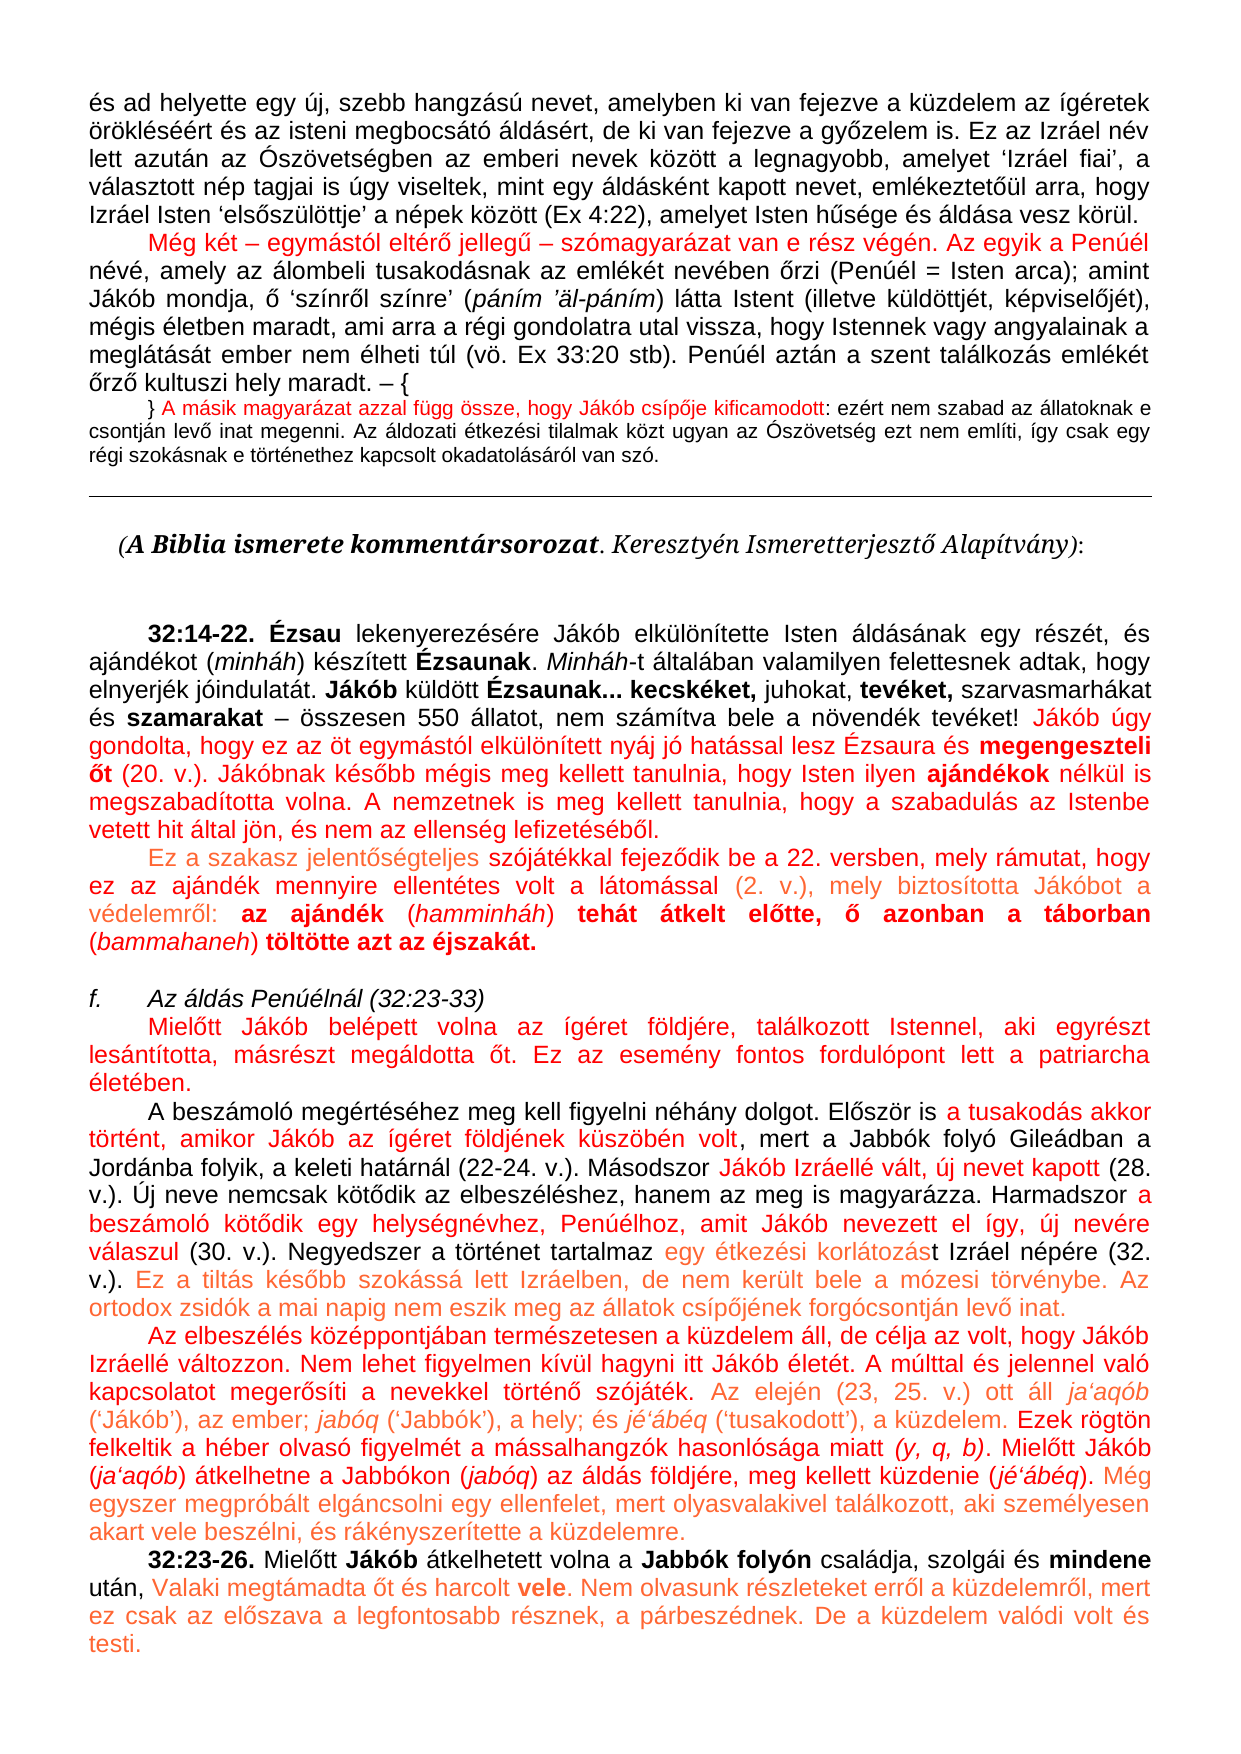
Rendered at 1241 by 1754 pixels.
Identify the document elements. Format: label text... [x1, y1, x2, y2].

text } A másik magyarázat azzal függ össze, hogy Jákób csípője kificamodott: ezért nem szabad az állatoknak e csontján levő inat megenni. Az áldozati étkezési tilalmak közt ugyan az Ószövetség ezt nem említi, így csak egy régi szokásnak e történethez kapcsolt okadatolásáról van szó. [88, 397, 1152, 466]
text Az elbeszélés középpontjában természetesen a küzdelem áll, de célja az volt, hogy Jákób Izráellé változzon. Nem lehet figyelmen kívül hagyni itt Jákób életét. A múlttal és jelennel való kapcsolatot megerősíti a nevekkel történő szójáték. Az elején (23, 25. v.) ott áll ja‘aqób (‘Jákób’), az ember; jabóq (‘Jabbók’), a hely; és jé‘ábéq (‘tusakodott’), a küzdelem. Ezek rögtön felkeltik a héber olvasó figyelmét a mássalhangzók hasonlósága miatt (y, q, b). Mielőtt Jákób (ja‘aqób) átkelhetne a Jabbókon (jabóq) az áldás földjére, meg kellett küzdenie (jé‘ábéq). Még egyszer megpróbált elgáncsolni egy ellenfelet, mert olyasvalakivel találkozott, aki személyesen akart vele beszélni, és rákényszerítette a küzdelemre. [88, 1321, 1152, 1546]
text Ez a szakasz jelentőségteljes szójátékkal fejeződik be a 22. versben, mely rámutat, hogy ez az ajándék mennyire ellentétes volt a látomással (2. v.), mely biztosította Jákóbot a védelemről: az ajándék (hamminháh) tehát átkelt előtte, ő azonban a táborban (bammahaneh) töltötte azt az éjszakát. [88, 843, 1152, 956]
text Még két – egymástól eltérő jellegű – szómagyarázat van e rész végén. Az egyik a Penúél névé, amely az álombeli tusakodásnak az emlékét nevében őrzi (Penúél = Isten arca); amint Jákób mondja, ő ‘színről színre’ (páním ’äl-páním) látta Istent (illetve küldöttjét, képviselőjét), mégis életben maradt, ami arra a régi gondolatra utal vissza, hogy Istennek vagy angyalainak a meglátását ember nem élheti túl (vö. Ex 33:20 stb). Penúél aztán a szent találkozás emlékét őrző kultuszi hely maradt. – { [88, 229, 1152, 397]
text (A Biblia ismerete kommentársorozat. Keresztyén Ismeretterjesztő Alapítvány): [88, 497, 1152, 590]
text 32:14-22. Ézsau lekenyerezésére Jákób elkülönítette Isten áldásának egy részét, és ajándékot (minháh) készített Ézsaunak. Minháh‑t általában valamilyen felettesnek adtak, hogy elnyerjék jóindulatát. Jákób küldött Ézsaunak... kecskéket, juhokat, tevéket, szarvasmarhákat és szamarakat – összesen 550 állatot, nem számítva bele a növendék tevéket! Jákób úgy gondolta, hogy ez az öt egymástól elkülönített nyáj jó hatással lesz Ézsaura és megengeszteli őt (20. v.). Jákóbnak később mégis meg kellett tanulnia, hogy Isten ilyen ajándékok nélkül is megszabadította volna. A nemzetnek is meg kellett tanulnia, hogy a szabadulás az Istenbe vetett hit által jön, és nem az ellenség lefizetéséből. [88, 619, 1152, 843]
text f. Az áldás Penúélnál (32:23-33) [88, 985, 1152, 1013]
text 32:23-26. Mielőtt Jákób átkelhetett volna a Jabbók folyón családja, szolgái és mindene után, Valaki megtámadta őt és harcolt vele. Nem olvasunk részleteket erről a küzdelemről, mert ez csak az előszava a legfontosabb résznek, a párbeszédnek. De a küzdelem valódi volt és testi. [88, 1546, 1152, 1658]
text és ad helyette egy új, szebb hangzású nevet, amelyben ki van fejezve a küzdelem az ígéretek örökléséért és az isteni megbocsátó áldásért, de ki van fejezve a győzelem is. Ez az Izráel név lett azután az Ószövetségben az emberi nevek között a legnagyobb, amelyet ‘Izráel fiai’, a választott nép tagjai is úgy viseltek, mint egy áldásként kapott nevet, emlékeztetőül arra, hogy Izráel Isten ‘elsőszülöttje’ a népek között (Ex 4:22), amelyet Isten hűsége és áldása vesz körül. [88, 88, 1152, 229]
text Mielőtt Jákób belépett volna az ígéret földjére, találkozott Istennel, aki egyrészt lesántította, másrészt megáldotta őt. Ez az esemény fontos fordulópont lett a patriarcha életében. [88, 1013, 1152, 1097]
text A beszámoló megértéséhez meg kell figyelni néhány dolgot. Először is a tusakodás akkor történt, amikor Jákób az ígéret földjének küszöbén volt, mert a Jabbók folyó Gileádban a Jordánba folyik, a keleti határnál (22-24. v.). Másodszor Jákób Izráellé vált, új nevet kapott (28. v.). Új neve nemcsak kötődik az elbeszéléshez, hanem az meg is magyarázza. Harmadszor a beszámoló kötődik egy helységnévhez, Penúélhoz, amit Jákób nevezett el így, új nevére válaszul (30. v.). Negyedszer a történet tartalmaz egy étkezési korlátozást Izráel népére (32. v.). Ez a tiltás később szokássá lett Izráelben, de nem került bele a mózesi törvénybe. Az ortodox zsidók a mai napig nem eszik meg az állatok csípőjének forgócsontján levő inat. [88, 1097, 1152, 1321]
